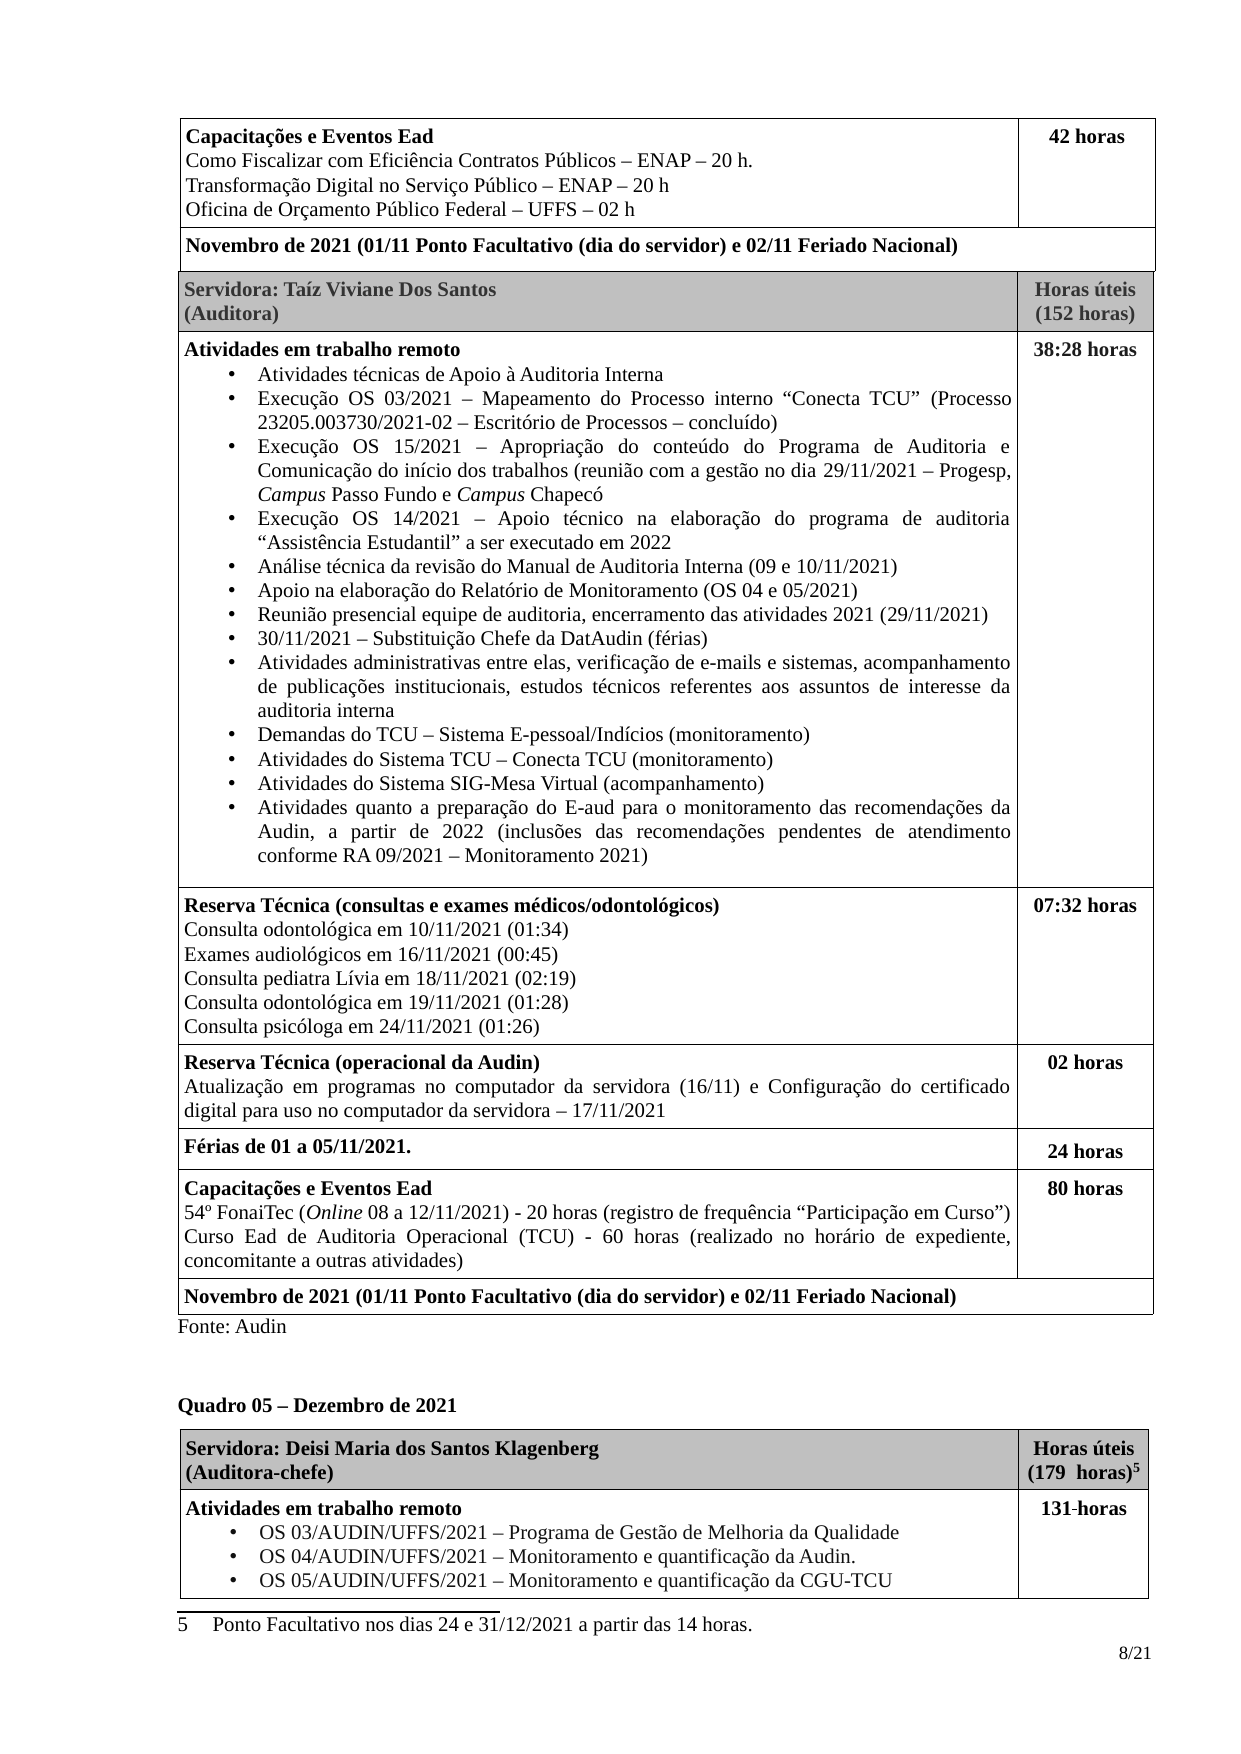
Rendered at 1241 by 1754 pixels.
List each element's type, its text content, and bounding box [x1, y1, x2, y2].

table_cell Férias de 01 a 05/11/2021. [179, 1129, 1017, 1169]
table_cell Novembro de 2021 (01/11 Ponto Facultativo (dia do servidor) e 02/11 Feriado Nacional) [179, 1279, 1153, 1313]
table_cell 42 horas [1019, 119, 1155, 226]
table_cell 131 horas [1019, 1490, 1148, 1598]
table_cell Capacitações e Eventos Ead Como Fiscalizar com Eficiência Contratos Públicos – ENAP – 20 h. Transformação Digital no Serviço Público – ENAP – 20 h Oficina de Orçamento Público Federal – UFFS – 02 h [181, 119, 1018, 226]
table_header Servidora: Taíz Viviane Dos Santos (Auditora) [179, 272, 1017, 331]
text Fonte: Audin [177, 1315, 1152, 1338]
table_cell Capacitações e Eventos Ead 54º FonaiTec (Online 08 a 12/11/2021) - 20 horas (registro de frequência “Participação em Curso”) Curso Ead de Auditoria Operacional (TCU) - 60 horas (realizado no horário de expediente, concomitante a outras atividades) [179, 1170, 1017, 1277]
table_cell 38:28 horas [1018, 332, 1153, 887]
table_header Servidora: Deisi Maria dos Santos Klagenberg (Auditora-chefe) [181, 1430, 1018, 1489]
table_cell 07:32 horas [1018, 888, 1153, 1043]
text Quadro 05 – Dezembro de 2021 [177, 1393, 1152, 1417]
table_cell 24 horas [1018, 1129, 1153, 1169]
table_cell Atividades em trabalho remoto OS 03/AUDIN/UFFS/2021 – Programa de Gestão de Melhoria da Qualidade OS 04/AUDIN/UFFS/2021 – Monitoramento e quantificação da Audin. OS 05/AUDIN/UFFS/2021 – Monitoramento e quantificação da CGU-TCU Inserção de resposta da Gestão sobre encaminhamentos da recomendação em aberto. OS 06/AUDIN/UFFS/2021 – Consultoria OS 07/AUDIN/UFFS/2021 – Demandas do TCU. Atividades do Sistema TCU – Conecta OS 07/AUDIN/UFFS/2021 – Demandas do TCU – Sistema E-pessoal/Indícios (monitoramento) OS 10/AUDIN/UFFS/2021 – Demanda CGU – Auditoria de Inovação. Encaminhamentos OS 11/AUDIN/UFFS/2021 – Elaboração, Emissão e encaminhamentos da Proposta do Paint. Inserção no E-aud do Paint 2022, aprovado pelo Consuni-CAPGP em 13/12/2021 Seminário de Governança – Apresentação dos IGG pelo Diretor de Planejamento – 8h30 – 10h. Atividades do Sistema SIG-Mesa Virtual (acompanhamento) Finalização do relatório trimestral (outubro a dezembro) Reunião remota diária da equipe – Assuntos diversos (whatsApp) Reunião Consuni-CAPGP – (13/12/2021 – tarde – facebook) Reunião de Planejamento com Chefes da Reitoria (17/12 – 8h30 às 17h) [181, 1490, 1018, 1598]
table_cell Novembro de 2021 (01/11 Ponto Facultativo (dia do servidor) e 02/11 Feriado Nacional) [181, 228, 1155, 271]
table_header Horas úteis (152 horas) [1018, 272, 1153, 331]
table_cell 80 horas [1018, 1170, 1153, 1277]
table_cell 02 horas [1018, 1045, 1153, 1128]
table_header Horas úteis (179 horas) [1019, 1430, 1148, 1489]
table_cell Atividades em trabalho remoto Atividades técnicas de Apoio à Auditoria Interna Execução OS 03/2021 – Mapeamento do Processo interno “Conecta TCU” (Processo 23205.003730/2021-02 – Escritório de Processos – concluído) Execução OS 15/2021 – Apropriação do conteúdo do Programa de Auditoria e Comunicação do início dos trabalhos (reunião com a gestão no dia 29/11/2021 – Progesp, Campus Passo Fundo e Campus Chapecó Execução OS 14/2021 – Apoio técnico na elaboração do programa de auditoria “Assistência Estudantil” a ser executado em 2022 Análise técnica da revisão do Manual de Auditoria Interna (09 e 10/11/2021) Apoio na elaboração do Relatório de Monitoramento (OS 04 e 05/2021) Reunião presencial equipe de auditoria, encerramento das atividades 2021 (29/11/2021) 30/11/2021 – Substituição Chefe da DatAudin (férias) Atividades administrativas entre elas, verificação de e-mails e sistemas, acompanhamento de publicações institucionais, estudos técnicos referentes aos assuntos de interesse da auditoria interna Demandas do TCU – Sistema E-pessoal/Indícios (monitoramento) Atividades do Sistema TCU – Conecta TCU (monitoramento) Atividades do Sistema SIG-Mesa Virtual (acompanhamento) Atividades quanto a preparação do E-aud para o monitoramento das recomendações da Audin, a partir de 2022 (inclusões das recomendações pendentes de atendimento conforme RA 09/2021 – Monitoramento 2021) [179, 332, 1017, 887]
table_cell Reserva Técnica (consultas e exames médicos/odontológicos) Consulta odontológica em 10/11/2021 (01:34) Exames audiológicos em 16/11/2021 (00:45) Consulta pediatra Lívia em 18/11/2021 (02:19) Consulta odontológica em 19/11/2021 (01:28) Consulta psicóloga em 24/11/2021 (01:26) [179, 888, 1017, 1043]
table_cell Reserva Técnica (operacional da Audin) Atualização em programas no computador da servidora (16/11) e Configuração do certificado digital para uso no computador da servidora – 17/11/2021 [179, 1045, 1017, 1128]
